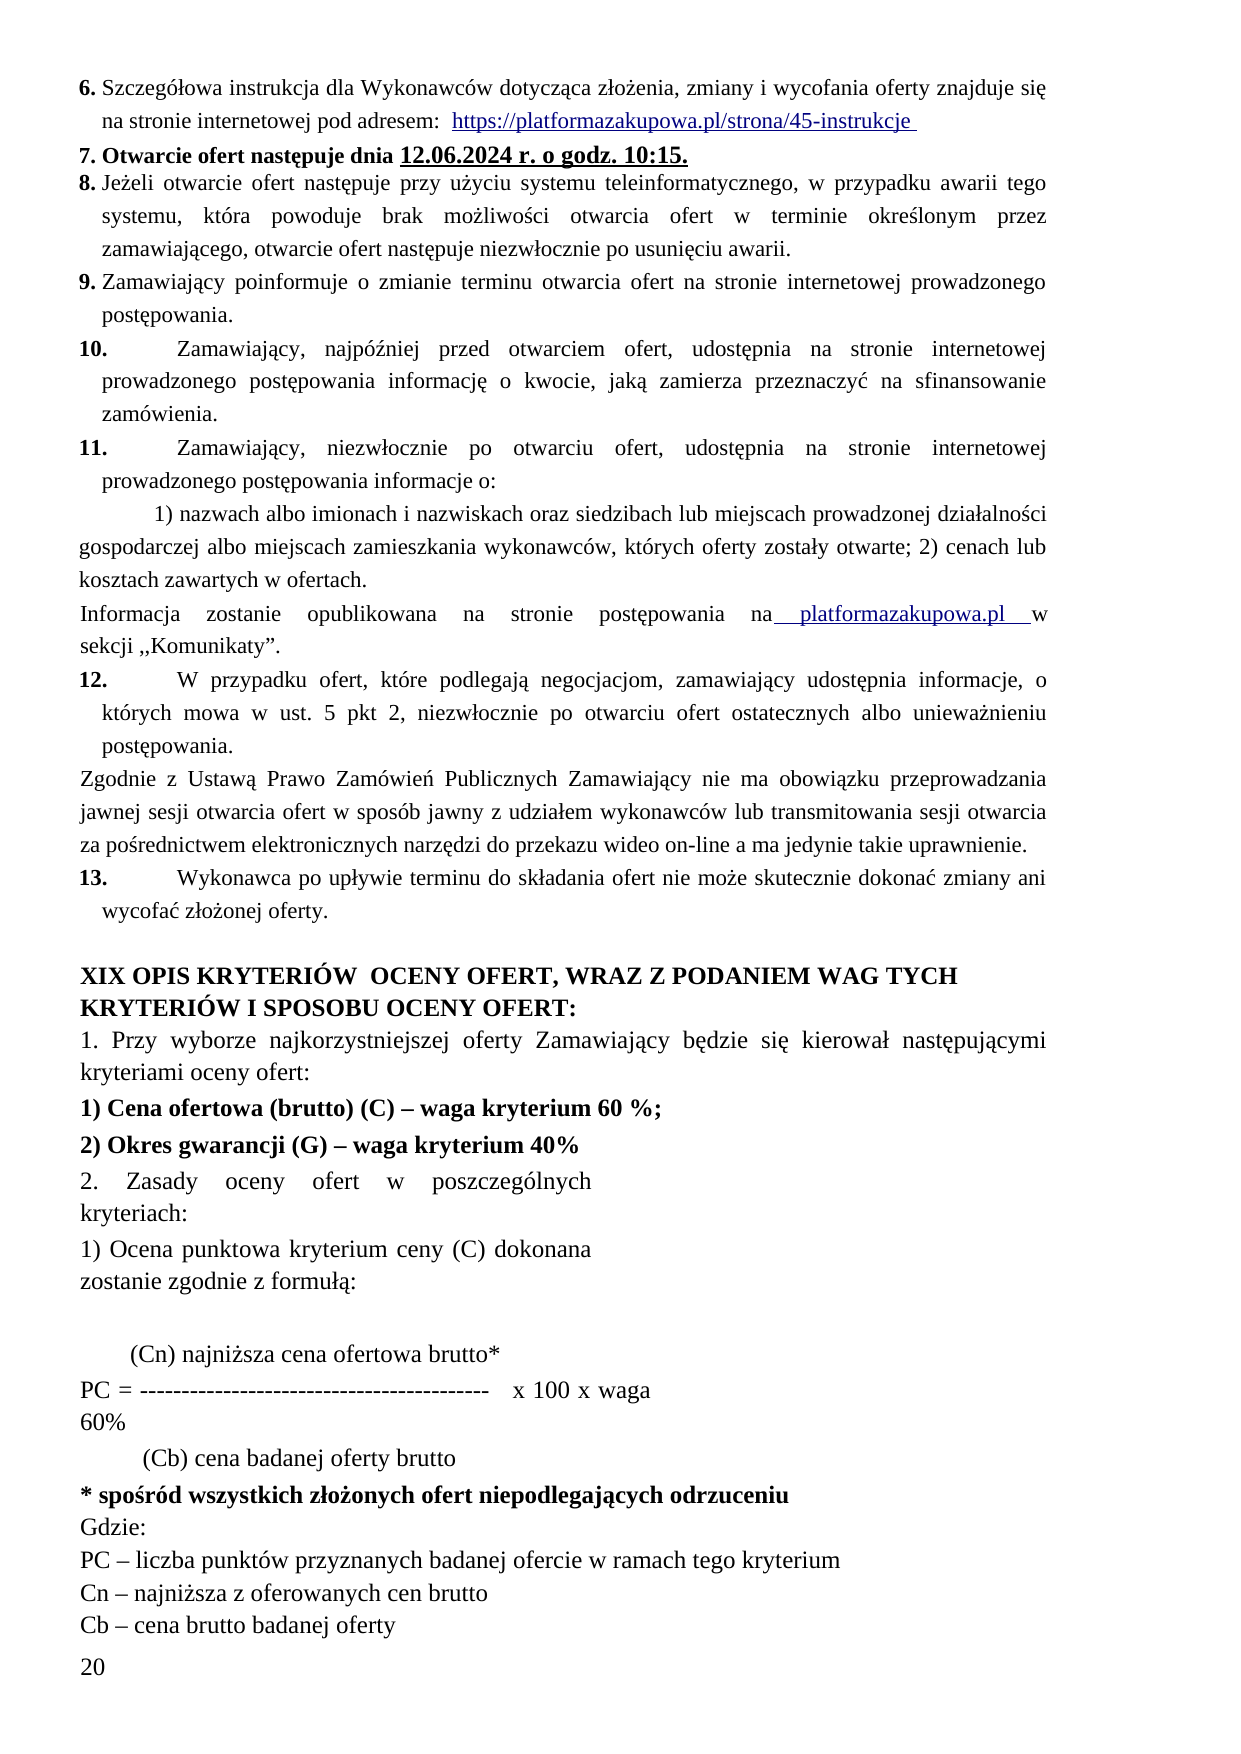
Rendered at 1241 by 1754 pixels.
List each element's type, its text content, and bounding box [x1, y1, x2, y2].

text 1) nazwach albo imionach i nazwiskach oraz siedzibach lub miejscach prowadzonej działalności gospodarczej albo miejscach zamieszkania wykonawców, których oferty zostały otwarte; 2) cenach lub kosztach zawartych w ofertach. [79, 500, 1048, 592]
text 1. Przy wyborze najkorzystniejszej oferty Zamawiający będzie się kierował następującymi kryteriami oceny ofert: [80, 1025, 1048, 1086]
list Jeżeli otwarcie ofert następuje przy użyciu systemu teleinformatycznego, w przypadku awarii tego systemu, która powoduje brak możliwości otwarcia ofert w terminie określonym przez zamawiającego, otwarcie ofert następuje niezwłocznie po usunięciu awarii. [79, 169, 1048, 261]
text Cn – najniższa z oferowanych cen brutto [80, 1578, 1069, 1606]
list Zamawiający, niezwłocznie po otwarciu ofert, udostępnia na stronie internetowej prowadzonego postępowania informacje o: [79, 434, 1048, 493]
text Gdzie: [80, 1512, 1069, 1541]
text PC – liczba punktów przyznanych badanej ofercie w ramach tego kryterium [80, 1545, 1069, 1574]
text 1) Ocena punktowa kryterium ceny (C) dokonana zostanie zgodnie z formułą: [80, 1234, 592, 1295]
list Szczegółowa instrukcja dla Wykonawców dotycząca złożenia, zmiany i wycofania oferty znajduje się na stronie internetowej pod adresem: https://platformazakupowa.pl/strona/45-instrukcje [79, 74, 1048, 133]
list Otwarcie ofert następuje dnia 12.06.2024 r. o godz. 10:15. [79, 140, 1048, 169]
text Cb – cena brutto badanej oferty [80, 1610, 1069, 1639]
text Informacja zostanie opublikowana na stronie postępowania na platformazakupowa.pl w sekcji ,,Komunikaty”. [80, 599, 1048, 659]
text * spośród wszystkich złożonych ofert niepodlegających odrzuceniu [80, 1480, 1069, 1508]
text 1) Cena ofertowa (brutto) (C) – waga kryterium 60 %; [80, 1093, 1048, 1122]
text Zgodnie z Ustawą Prawo Zamówień Publicznych Zamawiający nie ma obowiązku przeprowadzania jawnej sesji otwarcia ofert w sposób jawny z udziałem wykonawców lub transmitowania sesji otwarcia za pośrednictwem elektronicznych narzędzi do przekazu wideo on-line a ma jedynie takie uprawnienie. [80, 765, 1048, 857]
text XIX OPIS KRYTERIÓW OCENY OFERT, WRAZ Z PODANIEM WAG TYCH KRYTERIÓW I SPOSOBU OCENY OFERT: [80, 961, 1069, 1022]
text (Cn) najniższa cena ofertowa brutto* [80, 1339, 1048, 1368]
text 2. Zasady oceny ofert w poszczególnych kryteriach: [80, 1166, 592, 1227]
list Zamawiający poinformuje o zmianie terminu otwarcia ofert na stronie internetowej prowadzonego postępowania. [79, 268, 1048, 328]
text (Cb) cena badanej oferty brutto [80, 1443, 651, 1472]
text PC = ------------------------------------------ x 100 x waga 60% [80, 1375, 651, 1436]
list Zamawiający, najpóźniej przed otwarciem ofert, udostępnia na stronie internetowej prowadzonego postępowania informację o kwocie, jaką zamierza przeznaczyć na sfinansowanie zamówienia. [79, 335, 1048, 427]
list W przypadku ofert, które podlegają negocjacjom, zamawiający udostępnia informacje, o których mowa w ust. 5 pkt 2, niezwłocznie po otwarciu ofert ostatecznych albo unieważnieniu postępowania. [79, 666, 1048, 758]
text 2) Okres gwarancji (G) – waga kryterium 40% [80, 1130, 1048, 1159]
list Wykonawca po upływie terminu do składania ofert nie może skutecznie dokonać zmiany ani wycofać złożonej oferty. [79, 864, 1048, 924]
